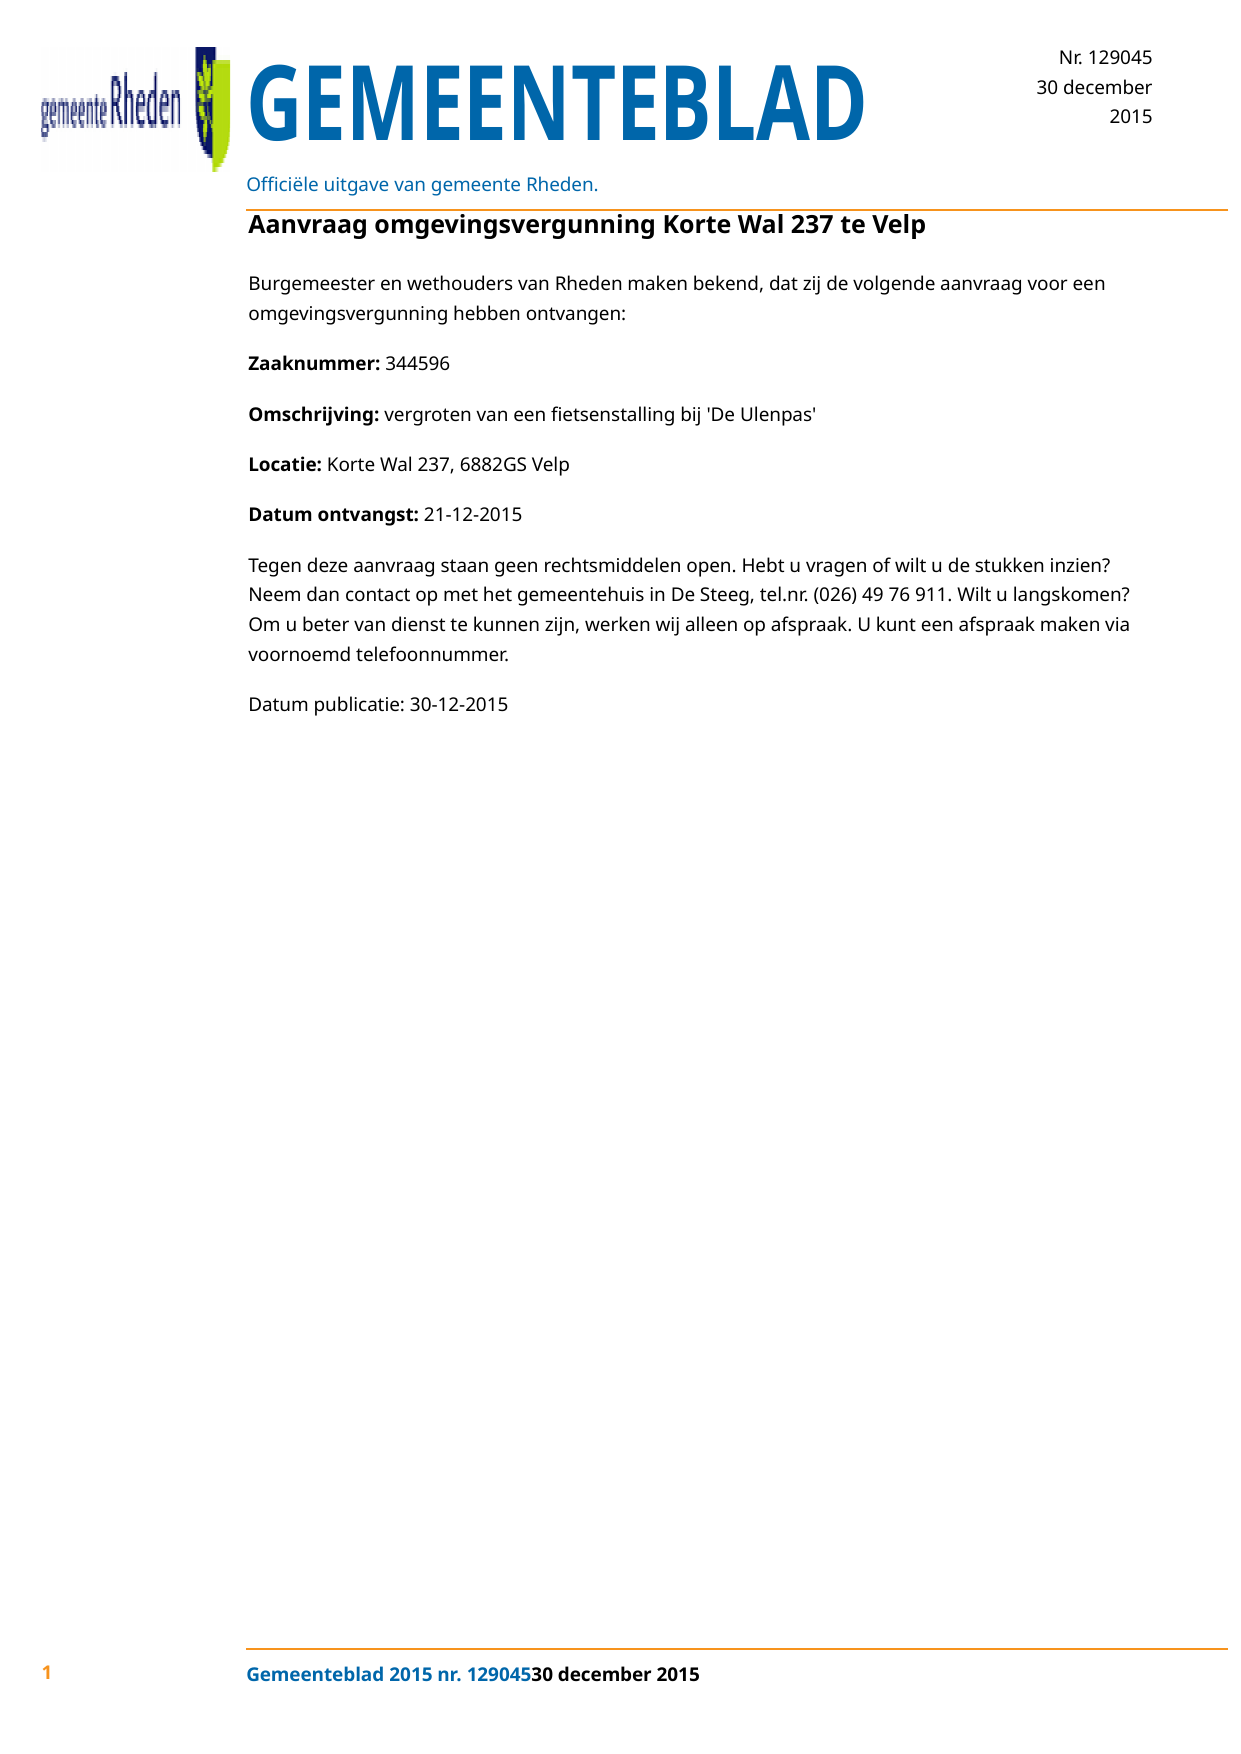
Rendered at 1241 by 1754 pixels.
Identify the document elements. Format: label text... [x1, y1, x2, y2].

text Omschrijving: vergroten van een fietsenstalling bij 'De Ulenpas' [248, 401, 1152, 426]
text Burgemeester en wethouders van Rheden maken bekend, dat zij de volgende aanvraag voor een omgevingsvergunning hebben ontvangen: [248, 270, 1152, 326]
text Datum publicatie: 30-12-2015 [248, 691, 1152, 717]
text Zaaknummer: 344596 [248, 350, 1152, 376]
text Aanvraag omgevingsvergunning Korte Wal 237 te Velp [248, 211, 1152, 241]
picture [41, 47, 231, 172]
text Datum ontvangst: 21-12-2015 [248, 502, 1152, 527]
text Tegen deze aanvraag staan geen rechtsmiddelen open. Hebt u vragen of wilt u de stukken inzien? Neem dan contact op met het gemeentehuis in De Steeg, tel.nr. (026) 49 76 911. Wilt u langskomen? Om u beter van dienst te kunnen zijn, werken wij alleen op afspraak. U kunt een afspraak maken via voornoemd telefoonnummer. [248, 552, 1152, 666]
text Locatie: Korte Wal 237, 6882GS Velp [248, 451, 1152, 477]
